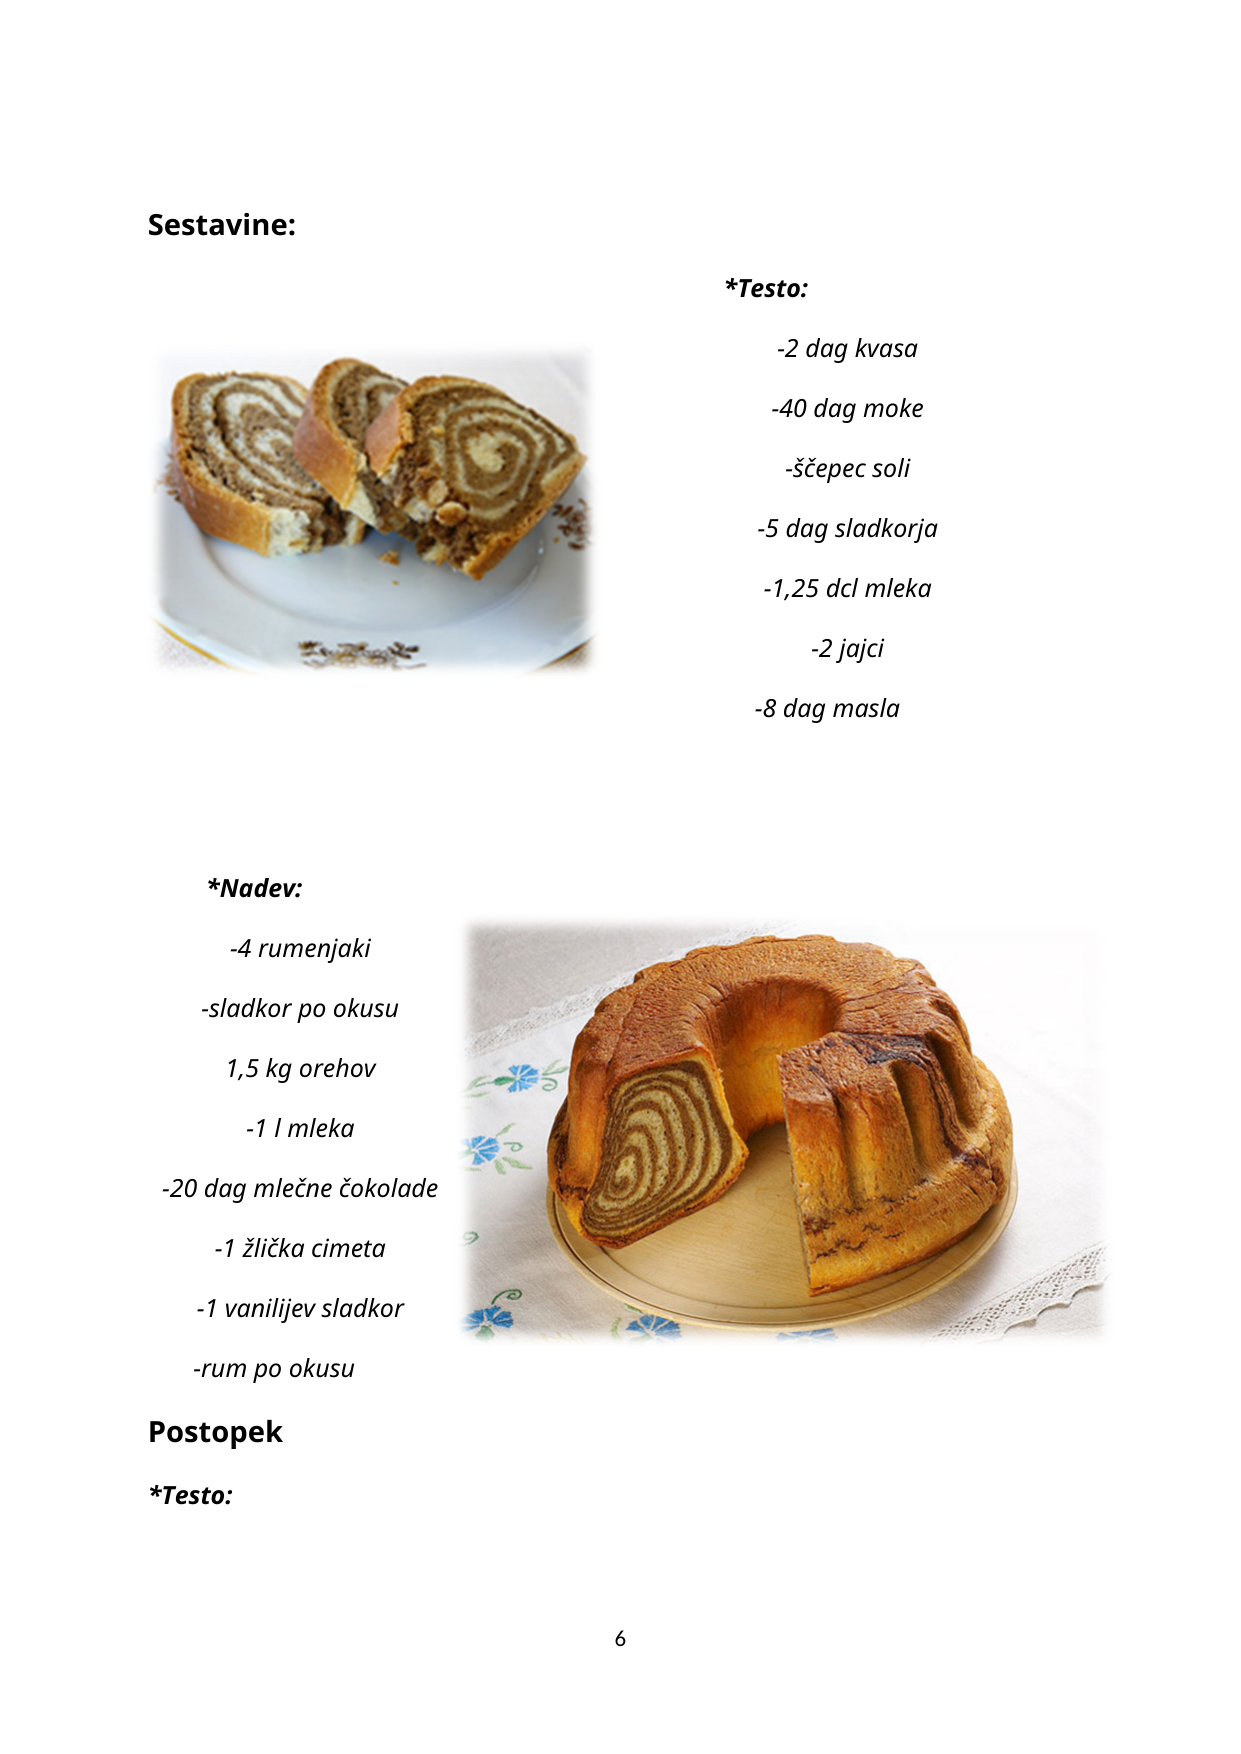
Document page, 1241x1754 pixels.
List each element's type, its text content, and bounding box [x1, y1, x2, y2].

text -1 vanilijev sladkor [148, 1291, 1093, 1325]
text -1,25 dcl mleka [148, 571, 1093, 605]
text *Nadev: [148, 871, 1093, 905]
picture [143, 339, 603, 679]
text *Testo: [148, 1477, 1093, 1511]
text -sladkor po okusu [148, 991, 1093, 1025]
text -1 žlička cimeta [148, 1231, 1093, 1265]
text Sestavine: [148, 204, 1093, 244]
picture [452, 911, 1117, 1348]
text -2 jajci [148, 631, 1093, 665]
text Postopek [148, 1411, 1093, 1451]
text -40 dag moke [148, 391, 1093, 425]
text *Testo: [148, 271, 1093, 305]
text -rum po okusu [148, 1351, 1093, 1385]
text -2 dag kvasa [148, 331, 1093, 365]
text -20 dag mlečne čokolade [148, 1171, 1093, 1205]
text -1 l mleka [148, 1111, 1093, 1145]
text -4 rumenjaki [148, 931, 1093, 965]
text -5 dag sladkorja [148, 511, 1093, 545]
text 1,5 kg orehov [148, 1051, 1093, 1085]
text -8 dag masla [148, 691, 1093, 725]
text -ščepec soli [148, 451, 1093, 485]
